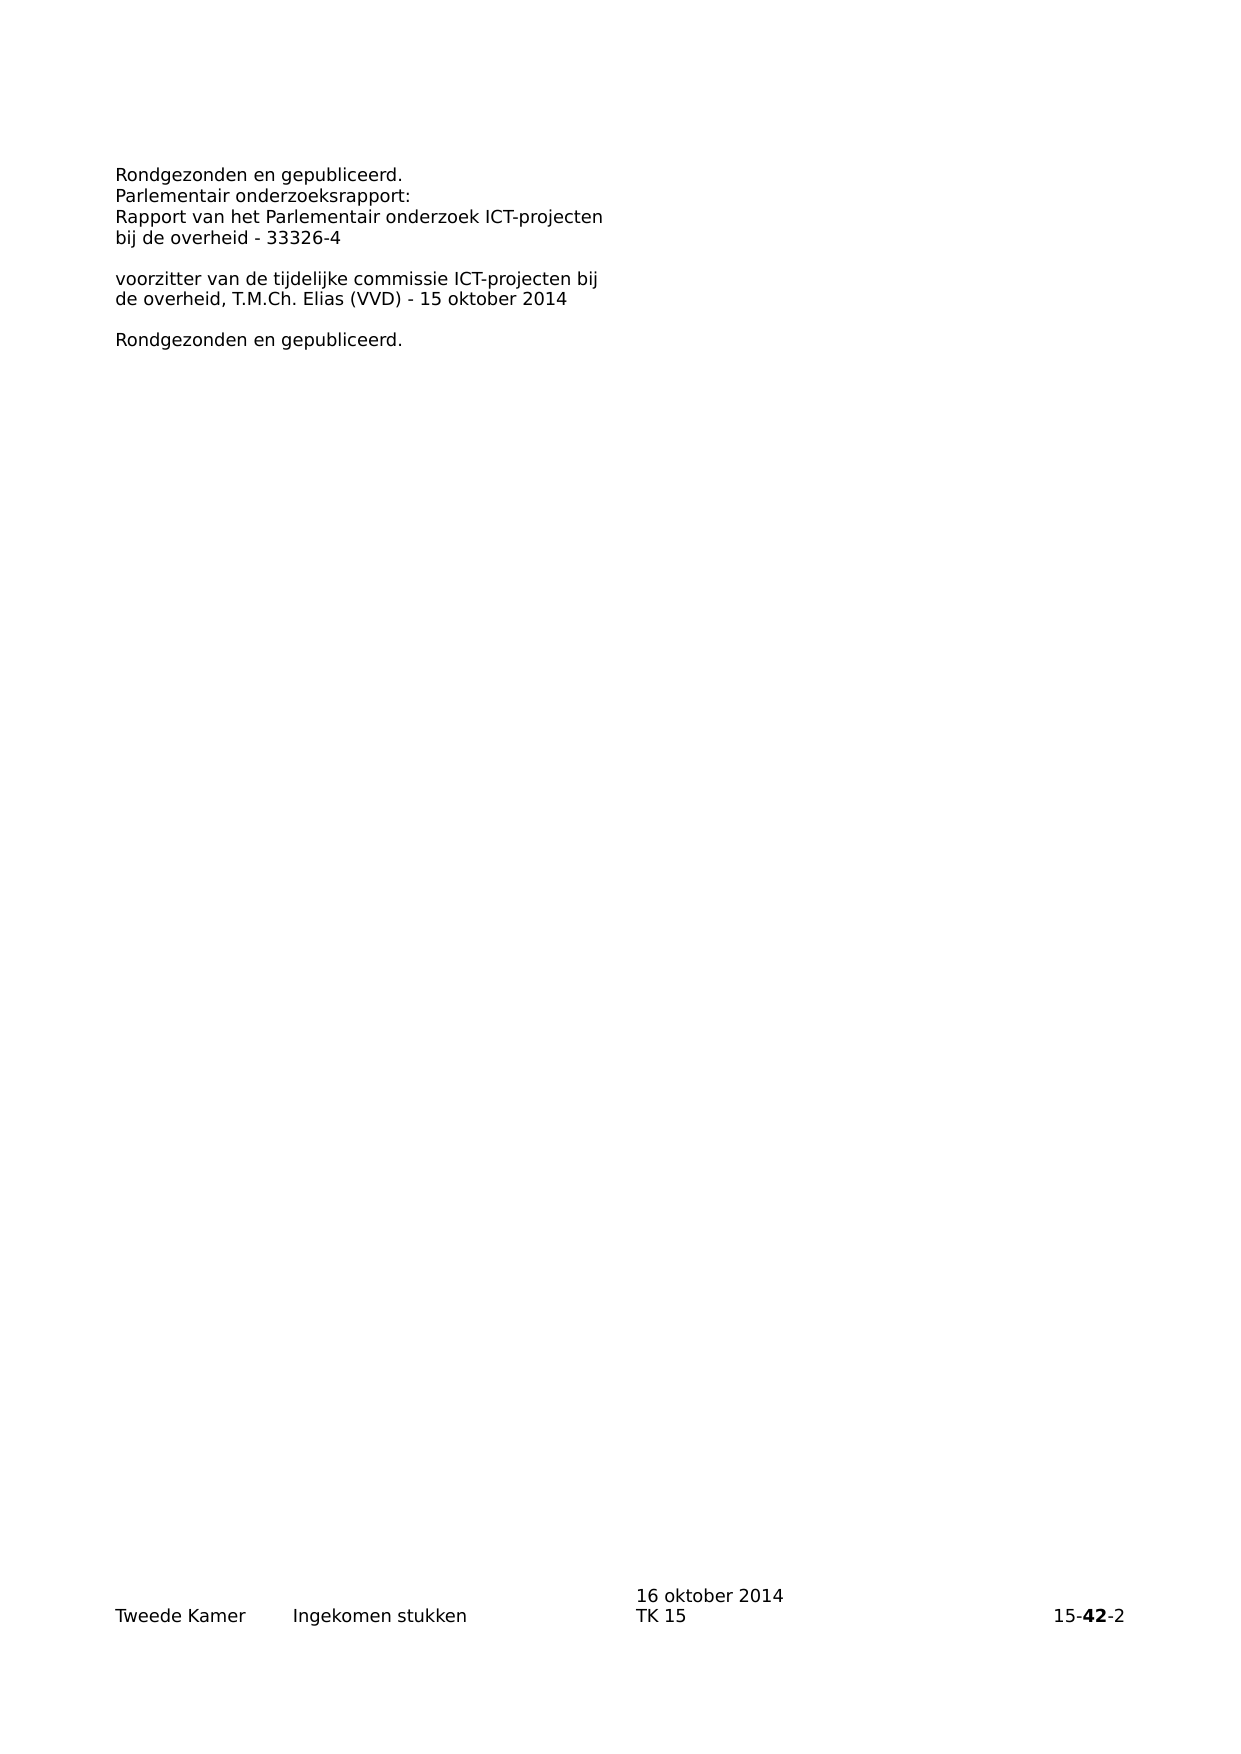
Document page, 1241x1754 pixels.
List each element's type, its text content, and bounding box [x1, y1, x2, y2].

text voorzitter van de tijdelijke commissie ICT-projecten bij de overheid, T.M.Ch. Elias (VVD) - 15 oktober 2014 [115, 268, 605, 310]
text Rondgezonden en gepubliceerd. [115, 330, 605, 351]
text Rapport van het Parlementair onderzoek ICT-projecten bij de overheid - 33326-4 [115, 207, 605, 248]
text Parlementair onderzoeksrapport: [115, 186, 605, 207]
text Rondgezonden en gepubliceerd. [115, 165, 605, 186]
